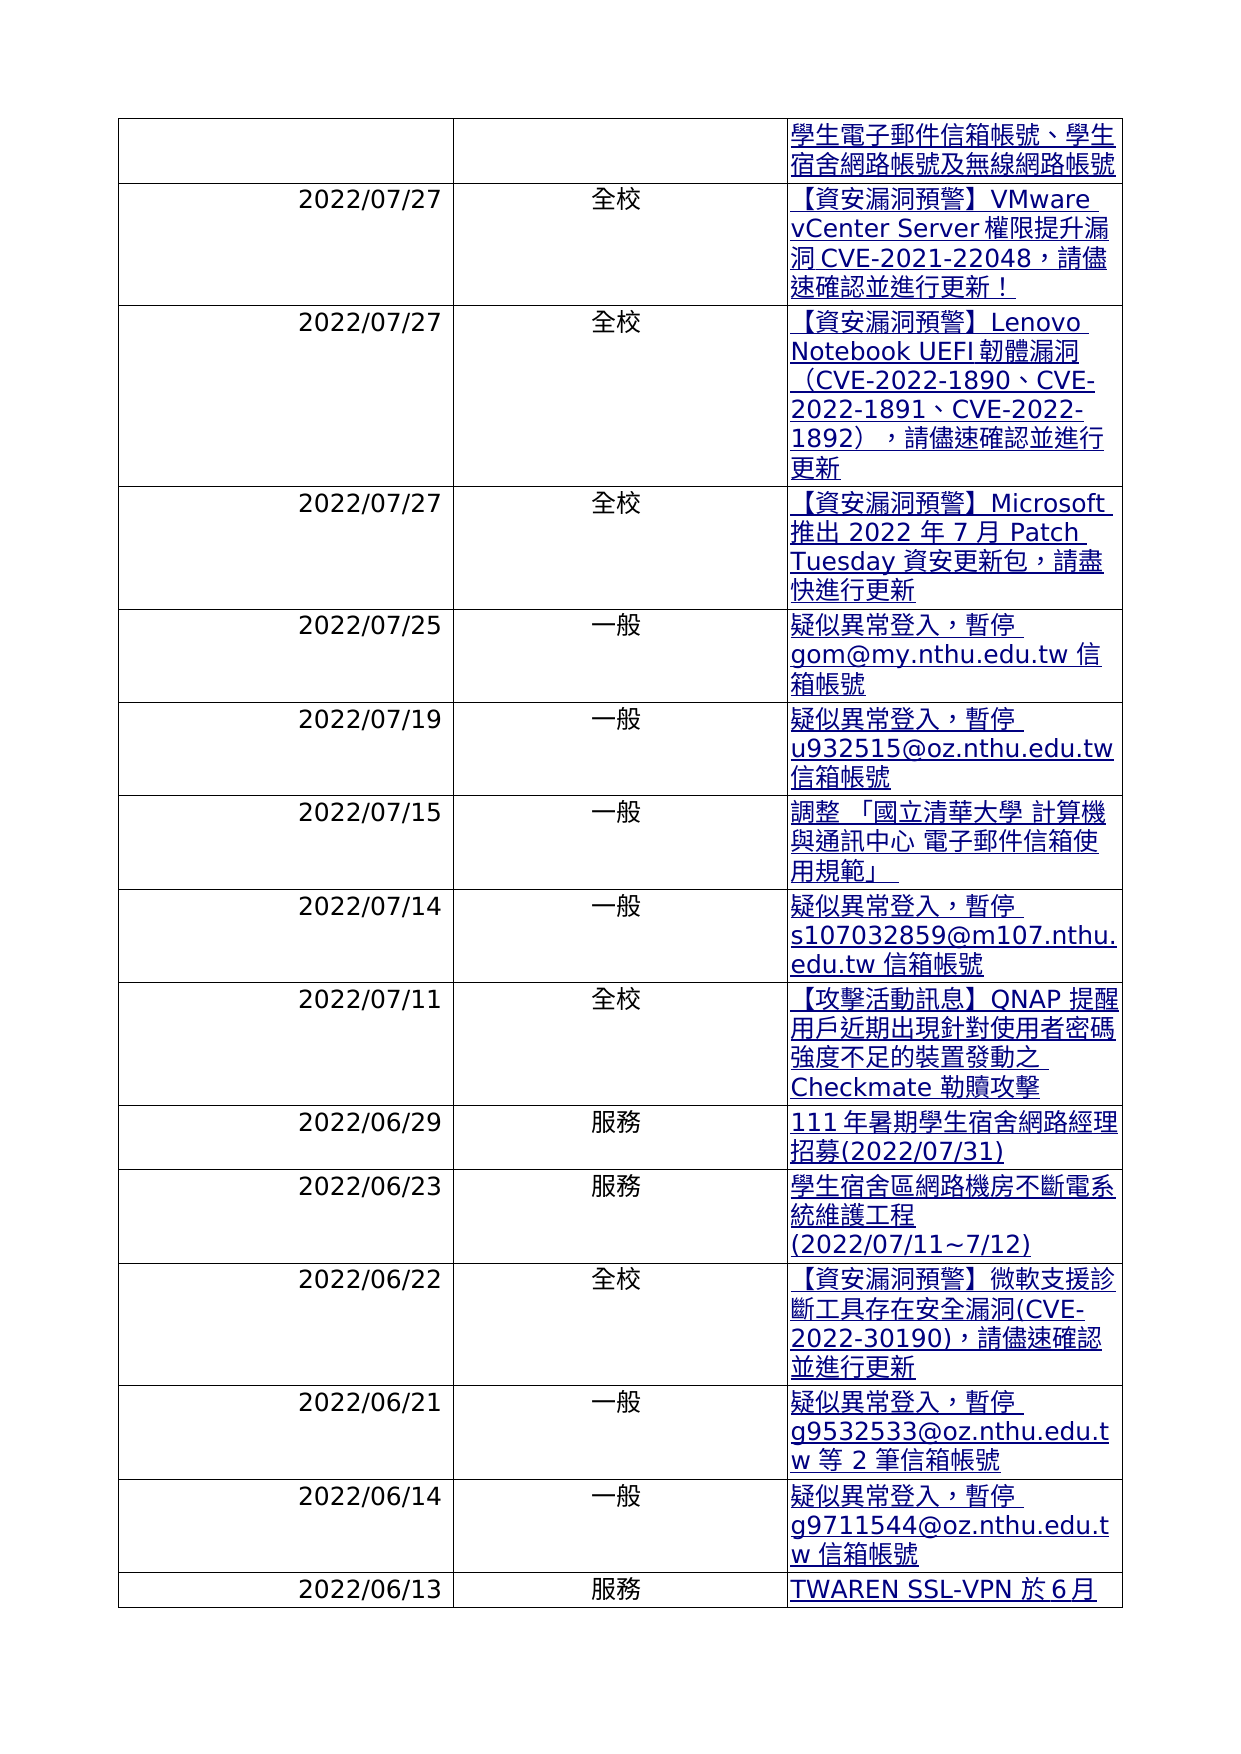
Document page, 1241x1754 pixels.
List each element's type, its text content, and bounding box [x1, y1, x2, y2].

table_cell 【資安漏洞預警】VMware vCenter Server權限提升漏洞CVE-2021-22048，請儘速確認並進行更新！ [788, 184, 1122, 305]
table_cell 2022/06/14 [119, 1480, 453, 1572]
table_cell 2022/07/25 [119, 610, 453, 702]
table_cell 一般 [454, 1480, 787, 1572]
table_cell 2022/06/29 [119, 1106, 453, 1169]
table_cell 疑似異常登入，暫停 s107032859@m107.nthu.edu.tw 信箱帳號 [788, 890, 1122, 982]
table_cell 2022/07/27 [119, 306, 453, 486]
table_cell 疑似異常登入，暫停 g9532533@oz.nthu.edu.tw 等 2 筆信箱帳號 [788, 1386, 1122, 1479]
table_cell 服務 [454, 1573, 787, 1607]
table_cell 2022/07/27 [119, 487, 453, 608]
table_cell TWAREN SSL-VPN 於6月 [788, 1573, 1122, 1607]
table_cell 全校 [454, 983, 787, 1105]
table_cell 2022/07/14 [119, 890, 453, 982]
table_cell 2022/07/15 [119, 796, 453, 889]
table_cell 一般 [454, 1386, 787, 1479]
table_cell 全校 [454, 306, 787, 486]
table_cell 【攻擊活動訊息】QNAP 提醒用戶近期出現針對使用者密碼強度不足的裝置發動之 Checkmate 勒贖攻擊 [788, 983, 1122, 1105]
table_cell 2022/06/21 [119, 1386, 453, 1479]
table_cell 疑似異常登入，暫停 g9711544@oz.nthu.edu.tw 信箱帳號 [788, 1480, 1122, 1572]
table_cell 疑似異常登入，暫停 gom@my.nthu.edu.tw 信箱帳號 [788, 610, 1122, 702]
table_cell [119, 119, 453, 182]
table_cell 【資安漏洞預警】Lenovo Notebook UEFI韌體漏洞（CVE-2022-1890、CVE-2022-1891、CVE-2022-1892），請儘速確認並進行更新 [788, 306, 1122, 486]
table_cell 【資安漏洞預警】Microsoft 推出 2022 年 7 月 Patch Tuesday 資安更新包，請盡快進行更新 [788, 487, 1122, 608]
table_cell 一般 [454, 890, 787, 982]
table_cell 2022/07/19 [119, 703, 453, 795]
table_cell 一般 [454, 703, 787, 795]
table_cell 學生宿舍區網路機房不斷電系統維護工程(2022/07/11~7/12) [788, 1170, 1122, 1263]
table_cell 服務 [454, 1170, 787, 1263]
table_cell 2022/06/23 [119, 1170, 453, 1263]
table_cell 【資安漏洞預警】微軟支援診斷工具存在安全漏洞(CVE-2022-30190)，請儘速確認並進行更新 [788, 1264, 1122, 1385]
table_cell 一般 [454, 796, 787, 889]
table_cell 全校 [454, 1264, 787, 1385]
table_cell 2022/07/11 [119, 983, 453, 1105]
table_cell 調整 「國立清華大學 計算機與通訊中心 電子郵件信箱使用規範」 [788, 796, 1122, 889]
table_cell 一般 [454, 610, 787, 702]
table_cell 全校 [454, 184, 787, 305]
table_cell 2022/06/22 [119, 1264, 453, 1385]
table_cell 服務 [454, 1106, 787, 1169]
table_cell [454, 119, 787, 182]
table_cell 111年暑期學生宿舍網路經理招募(2022/07/31) [788, 1106, 1122, 1169]
table_cell 學生電子郵件信箱帳號、學生宿舍網路帳號及無線網路帳號 [788, 119, 1122, 182]
table_cell 2022/06/13 [119, 1573, 453, 1607]
table_cell 疑似異常登入，暫停 u932515@oz.nthu.edu.tw 信箱帳號 [788, 703, 1122, 795]
table_cell 全校 [454, 487, 787, 608]
table_cell 2022/07/27 [119, 184, 453, 305]
